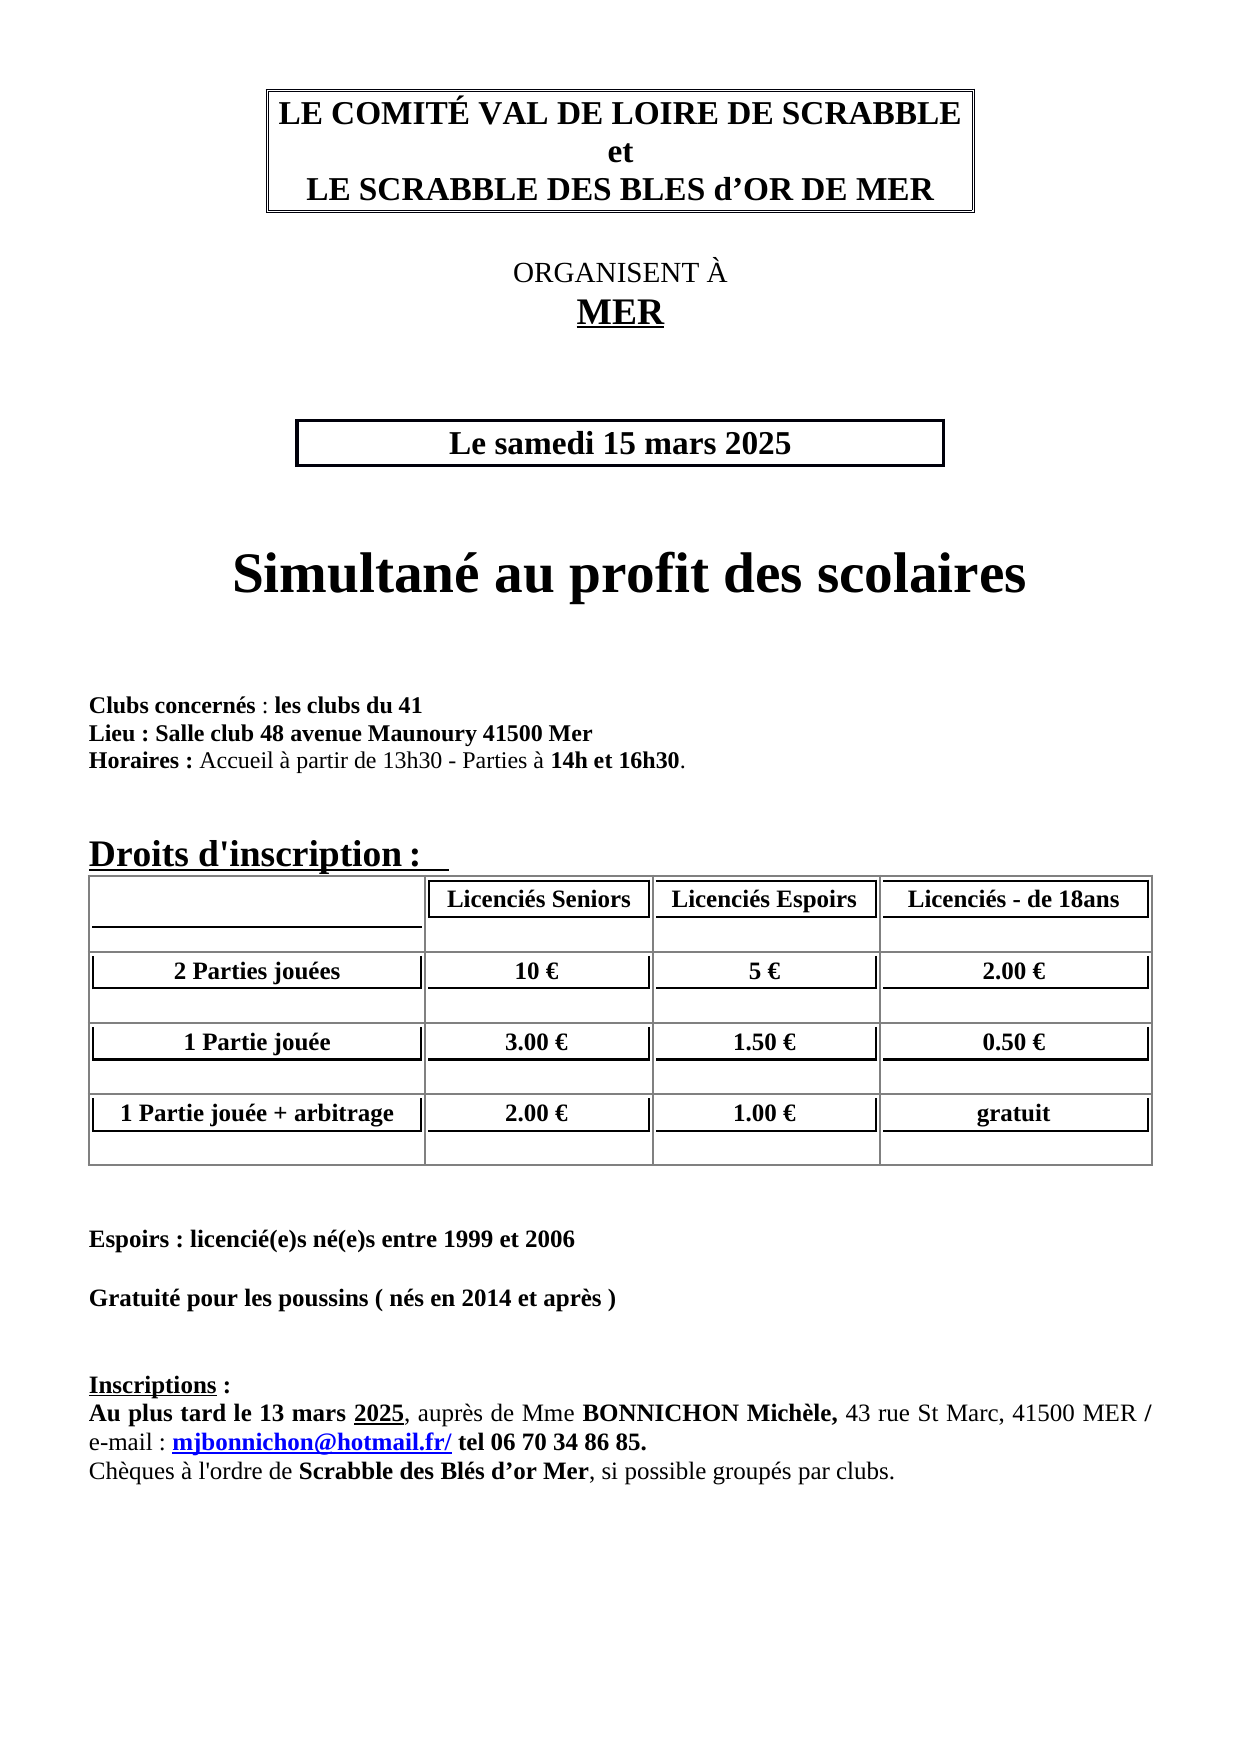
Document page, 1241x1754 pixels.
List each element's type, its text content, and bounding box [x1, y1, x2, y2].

table_cell 2,00 € [426, 1095, 652, 1164]
table_cell 1,00 € [654, 1095, 879, 1164]
text ORGANISENT À [89, 256, 1152, 289]
table_cell 1 Partie jouée + arbitrage [90, 1095, 424, 1164]
table_cell gratuit [881, 1095, 1151, 1164]
table_header Licenciés Espoirs [654, 877, 879, 951]
subtitle MER [89, 289, 1152, 332]
text LE COMITÉ VAL DE LOIRE DE SCRABBLE [269, 92, 972, 127]
text et [269, 127, 972, 165]
text Le samedi 15 mars 2025 [299, 422, 942, 464]
table_cell 2,00 € [881, 953, 1151, 1022]
text Lieu : Salle club 48 avenue Maunoury 41500 Mer [89, 719, 1152, 746]
text Chèques à l'ordre de Scrabble des Blés d’or Mer, si possible groupés par clubs. [89, 1456, 1152, 1485]
table_cell 3,00 € [426, 1024, 652, 1093]
table_cell 2 Parties jouées [90, 953, 424, 1022]
table_cell 10 € [426, 953, 652, 1022]
text Gratuité pour les poussins ( nés en 2014 et après ) [89, 1283, 1152, 1311]
text Droits d'inscription : [89, 831, 1152, 874]
table_cell 1 Partie jouée [90, 1024, 424, 1093]
text Clubs concernés : les clubs du 41 [89, 691, 1152, 719]
text Horaires : Accueil à partir de 13h30 - Parties à 14h et 16h30. [89, 746, 1152, 774]
table_header Licenciés Seniors [426, 877, 652, 951]
text Inscriptions : [89, 1370, 1152, 1398]
table_header [90, 877, 424, 951]
table_cell 5 € [654, 953, 879, 1022]
text Espoirs : licencié(e)s né(e)s entre 1999 et 2006 [89, 1224, 1152, 1253]
table_cell 0,50 € [881, 1024, 1151, 1093]
table_cell 1,50 € [654, 1024, 879, 1093]
text Simultané au profit des scolaires [89, 539, 1152, 605]
text Au plus tard le 13 mars 2025, auprès de Mme BONNICHON Michèle, 43 rue St Marc, 41500 MER / e-mail : mjbonnichon@hotmail.fr/ tel 06 70 34 86 85. [89, 1398, 1152, 1456]
text LE SCRABBLE DES BLES d’OR DE MER [269, 165, 972, 210]
table_header Licenciés - de 18ans [881, 877, 1151, 951]
